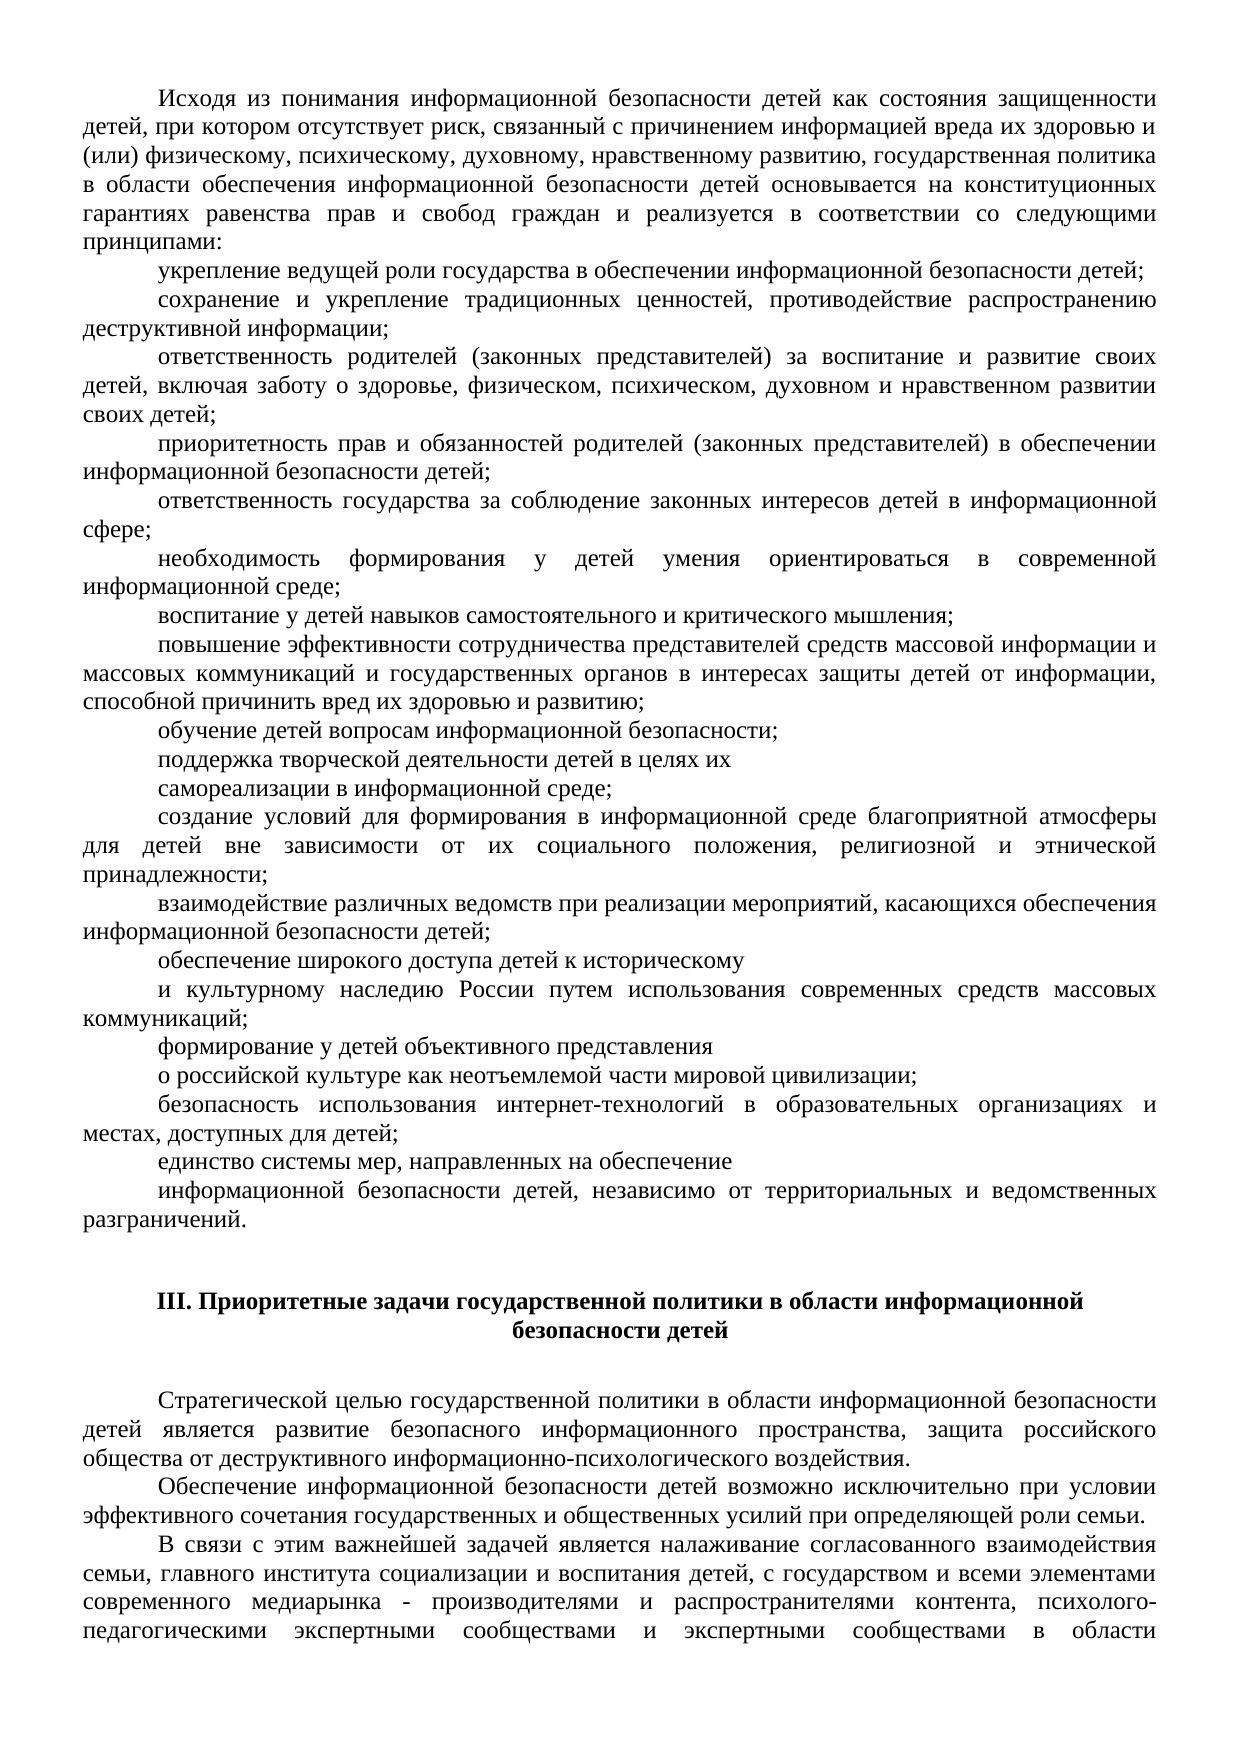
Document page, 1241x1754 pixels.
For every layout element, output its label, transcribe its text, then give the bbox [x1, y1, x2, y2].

text формирование у детей объективного представления [83, 1031, 1157, 1060]
text В связи с этим важнейшей задачей является налаживание согласованного взаимодействия семьи, главного института социализации и воспитания детей, с государством и всеми элементами современного медиарынка - производителями и распространителями контента, психолого-педагогическими экспертными сообществами и экспертными сообществами в области [83, 1529, 1157, 1644]
text взаимодействие различных ведомств при реализации мероприятий, касающихся обеспечения информационной безопасности детей; [83, 888, 1157, 945]
text ответственность государства за соблюдение законных интересов детей в информационной сфере; [83, 485, 1157, 543]
text и культурному наследию России путем использования современных средств массовых коммуникаций; [83, 974, 1157, 1031]
text Обеспечение информационной безопасности детей возможно исключительно при условии эффективного сочетания государственных и общественных усилий при определяющей роли семьи. [83, 1471, 1157, 1529]
text необходимость формирования у детей умения ориентироваться в современной информационной среде; [83, 543, 1157, 600]
text сохранение и укрепление традиционных ценностей, противодействие распространению деструктивной информации; [83, 284, 1157, 341]
text поддержка творческой деятельности детей в целях их [83, 744, 1157, 773]
text единство системы мер, направленных на обеспечение [83, 1146, 1157, 1175]
text приоритетность прав и обязанностей родителей (законных представителей) в обеспечении информационной безопасности детей; [83, 428, 1157, 485]
text о российской культуре как неотъемлемой части мировой цивилизации; [83, 1060, 1157, 1089]
text самореализации в информационной среде; [83, 773, 1157, 801]
text повышение эффективности сотрудничества представителей средств массовой информации и массовых коммуникаций и государственных органов в интересах защиты детей от информации, способной причинить вред их здоровью и развитию; [83, 629, 1157, 715]
text воспитание у детей навыков самостоятельного и критического мышления; [83, 600, 1157, 629]
text информационной безопасности детей, независимо от территориальных и ведомственных разграничений. [83, 1175, 1157, 1233]
text обеспечение широкого доступа детей к историческому [83, 945, 1157, 974]
text ответственность родителей (законных представителей) за воспитание и развитие своих детей, включая заботу о здоровье, физическом, психическом, духовном и нравственном развитии своих детей; [83, 341, 1157, 428]
text создание условий для формирования в информационной среде благоприятной атмосферы для детей вне зависимости от их социального положения, религиозной и этнической принадлежности; [83, 801, 1157, 888]
subtitle III. Приоритетные задачи государственной политики в области информационной безопасности детей [83, 1286, 1157, 1344]
text безопасность использования интернет-технологий в образовательных организациях и местах, доступных для детей; [83, 1089, 1157, 1146]
text укрепление ведущей роли государства в обеспечении информационной безопасности детей; [83, 255, 1157, 284]
text Стратегической целью государственной политики в области информационной безопасности детей является развитие безопасного информационного пространства, защита российского общества от деструктивного информационно-психологического воздействия. [83, 1385, 1157, 1471]
text обучение детей вопросам информационной безопасности; [83, 715, 1157, 744]
text Исходя из понимания информационной безопасности детей как состояния защищенности детей, при котором отсутствует риск, связанный с причинением информацией вреда их здоровью и (или) физическому, психическому, духовному, нравственному развитию, государственная политика в области обеспечения информационной безопасности детей основывается на конституционных гарантиях равенства прав и свобод граждан и реализуется в соответствии со следующими принципами: [83, 83, 1157, 255]
